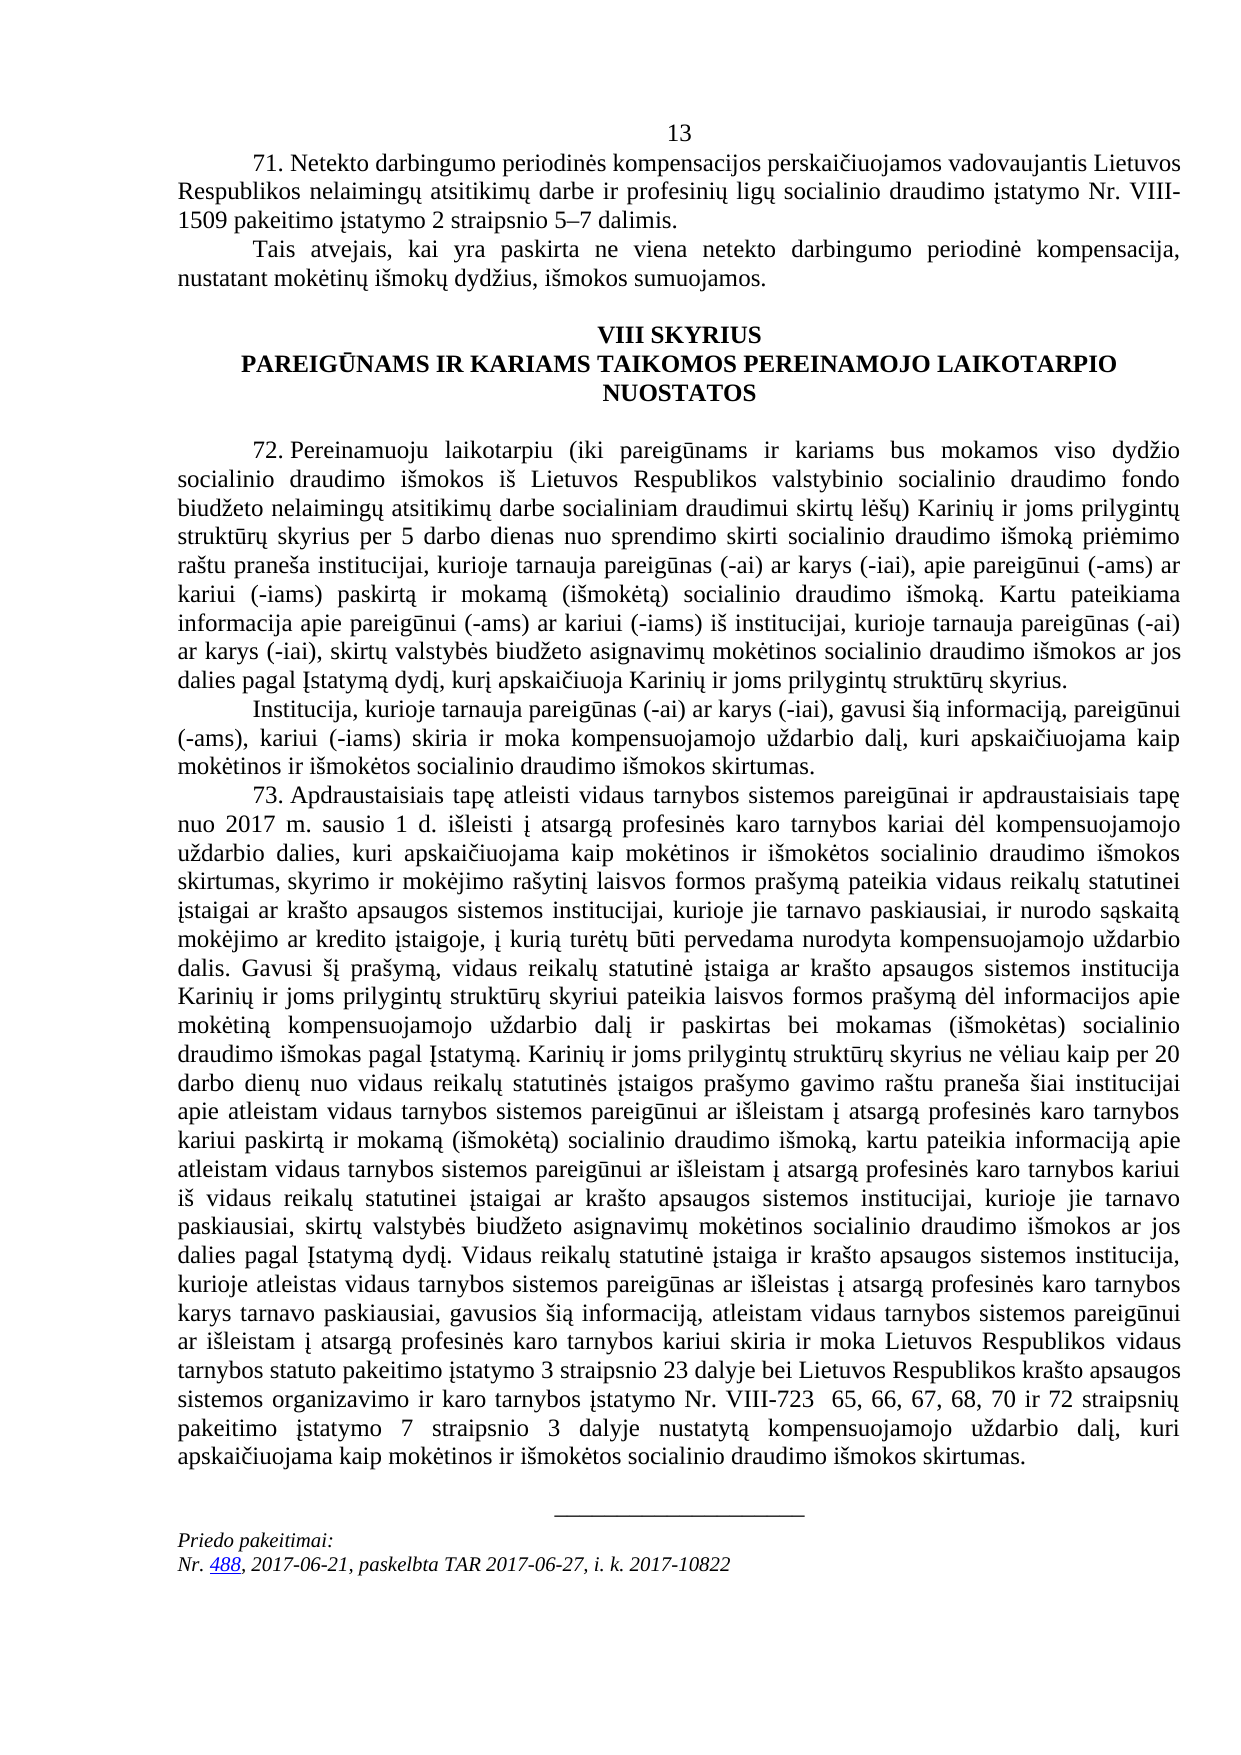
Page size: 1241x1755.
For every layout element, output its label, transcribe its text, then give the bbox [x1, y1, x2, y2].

text PAREIGŪNAMS IR KARIAMS TAIKOMOS PEREINAMOJO LAIKOTARPIO NUOSTATOS [177, 349, 1181, 406]
text Priedo pakeitimai: [177, 1528, 1181, 1552]
text 71. Netekto darbingumo periodinės kompensacijos perskaičiuojamos vadovaujantis Lietuvos Respublikos nelaimingų atsitikimų darbe ir profesinių ligų socialinio draudimo įstatymo Nr. VIII-1509 pakeitimo įstatymo 2 straipsnio 5–7 dalimis. [177, 148, 1181, 234]
text 73. Apdraustaisiais tapę atleisti vidaus tarnybos sistemos pareigūnai ir apdraustaisiais tapę nuo 2017 m. sausio 1 d. išleisti į atsargą profesinės karo tarnybos kariai dėl kompensuojamojo uždarbio dalies, kuri apskaičiuojama kaip mokėtinos ir išmokėtos socialinio draudimo išmokos skirtumas, skyrimo ir mokėjimo rašytinį laisvos formos prašymą pateikia vidaus reikalų statutinei įstaigai ar krašto apsaugos sistemos institucijai, kurioje jie tarnavo paskiausiai, ir nurodo sąskaitą mokėjimo ar kredito įstaigoje, į kurią turėtų būti pervedama nurodyta kompensuojamojo uždarbio dalis. Gavusi šį prašymą, vidaus reikalų statutinė įstaiga ar krašto apsaugos sistemos institucija Karinių ir joms prilygintų struktūrų skyriui pateikia laisvos formos prašymą dėl informacijos apie mokėtiną kompensuojamojo uždarbio dalį ir paskirtas bei mokamas (išmokėtas) socialinio draudimo išmokas pagal Įstatymą. Karinių ir joms prilygintų struktūrų skyrius ne vėliau kaip per 20 darbo dienų nuo vidaus reikalų statutinės įstaigos prašymo gavimo raštu praneša šiai institucijai apie atleistam vidaus tarnybos sistemos pareigūnui ar išleistam į atsargą profesinės karo tarnybos kariui paskirtą ir mokamą (išmokėtą) socialinio draudimo išmoką, kartu pateikia informaciją apie atleistam vidaus tarnybos sistemos pareigūnui ar išleistam į atsargą profesinės karo tarnybos kariui iš vidaus reikalų statutinei įstaigai ar krašto apsaugos sistemos institucijai, kurioje jie tarnavo paskiausiai, skirtų valstybės biudžeto asignavimų mokėtinos socialinio draudimo išmokos ar jos dalies pagal Įstatymą dydį. Vidaus reikalų statutinė įstaiga ir krašto apsaugos sistemos institucija, kurioje atleistas vidaus tarnybos sistemos pareigūnas ar išleistas į atsargą profesinės karo tarnybos karys tarnavo paskiausiai, gavusios šią informaciją, atleistam vidaus tarnybos sistemos pareigūnui ar išleistam į atsargą profesinės karo tarnybos kariui skiria ir moka Lietuvos Respublikos vidaus tarnybos statuto pakeitimo įstatymo 3 straipsnio 23 dalyje bei Lietuvos Respublikos krašto apsaugos sistemos organizavimo ir karo tarnybos įstatymo Nr. VIII-723 65, 66, 67, 68, 70 ir 72 straipsnių pakeitimo įstatymo 7 straipsnio 3 dalyje nustatytą kompensuojamojo uždarbio dalį, kuri apskaičiuojama kaip mokėtinos ir išmokėtos socialinio draudimo išmokos skirtumas. [177, 780, 1181, 1470]
text VIII SKYRIUS [177, 320, 1181, 349]
text Tais atvejais, kai yra paskirta ne viena netekto darbingumo periodinė kompensacija, nustatant mokėtinų išmokų dydžius, išmokos sumuojamos. [177, 234, 1181, 291]
text Institucija, kurioje tarnauja pareigūnas (-ai) ar karys (-iai), gavusi šią informaciją, pareigūnui (-ams), kariui (-iams) skiria ir moka kompensuojamojo uždarbio dalį, kuri apskaičiuojama kaip mokėtinos ir išmokėtos socialinio draudimo išmokos skirtumas. [177, 694, 1181, 780]
text Nr. 488, 2017-06-21, paskelbta TAR 2017-06-27, i. k. 2017-10822 [177, 1552, 1181, 1576]
text –––––––––––––––––––– [177, 1499, 1181, 1528]
text 72. Pereinamuoju laikotarpiu (iki pareigūnams ir kariams bus mokamos viso dydžio socialinio draudimo išmokos iš Lietuvos Respublikos valstybinio socialinio draudimo fondo biudžeto nelaimingų atsitikimų darbe socialiniam draudimui skirtų lėšų) Karinių ir joms prilygintų struktūrų skyrius per 5 darbo dienas nuo sprendimo skirti socialinio draudimo išmoką priėmimo raštu praneša institucijai, kurioje tarnauja pareigūnas (-ai) ar karys (-iai), apie pareigūnui (-ams) ar kariui (-iams) paskirtą ir mokamą (išmokėtą) socialinio draudimo išmoką. Kartu pateikiama informacija apie pareigūnui (-ams) ar kariui (-iams) iš institucijai, kurioje tarnauja pareigūnas (-ai) ar karys (-iai), skirtų valstybės biudžeto asignavimų mokėtinos socialinio draudimo išmokos ar jos dalies pagal Įstatymą dydį, kurį apskaičiuoja Karinių ir joms prilygintų struktūrų skyrius. [177, 435, 1181, 694]
